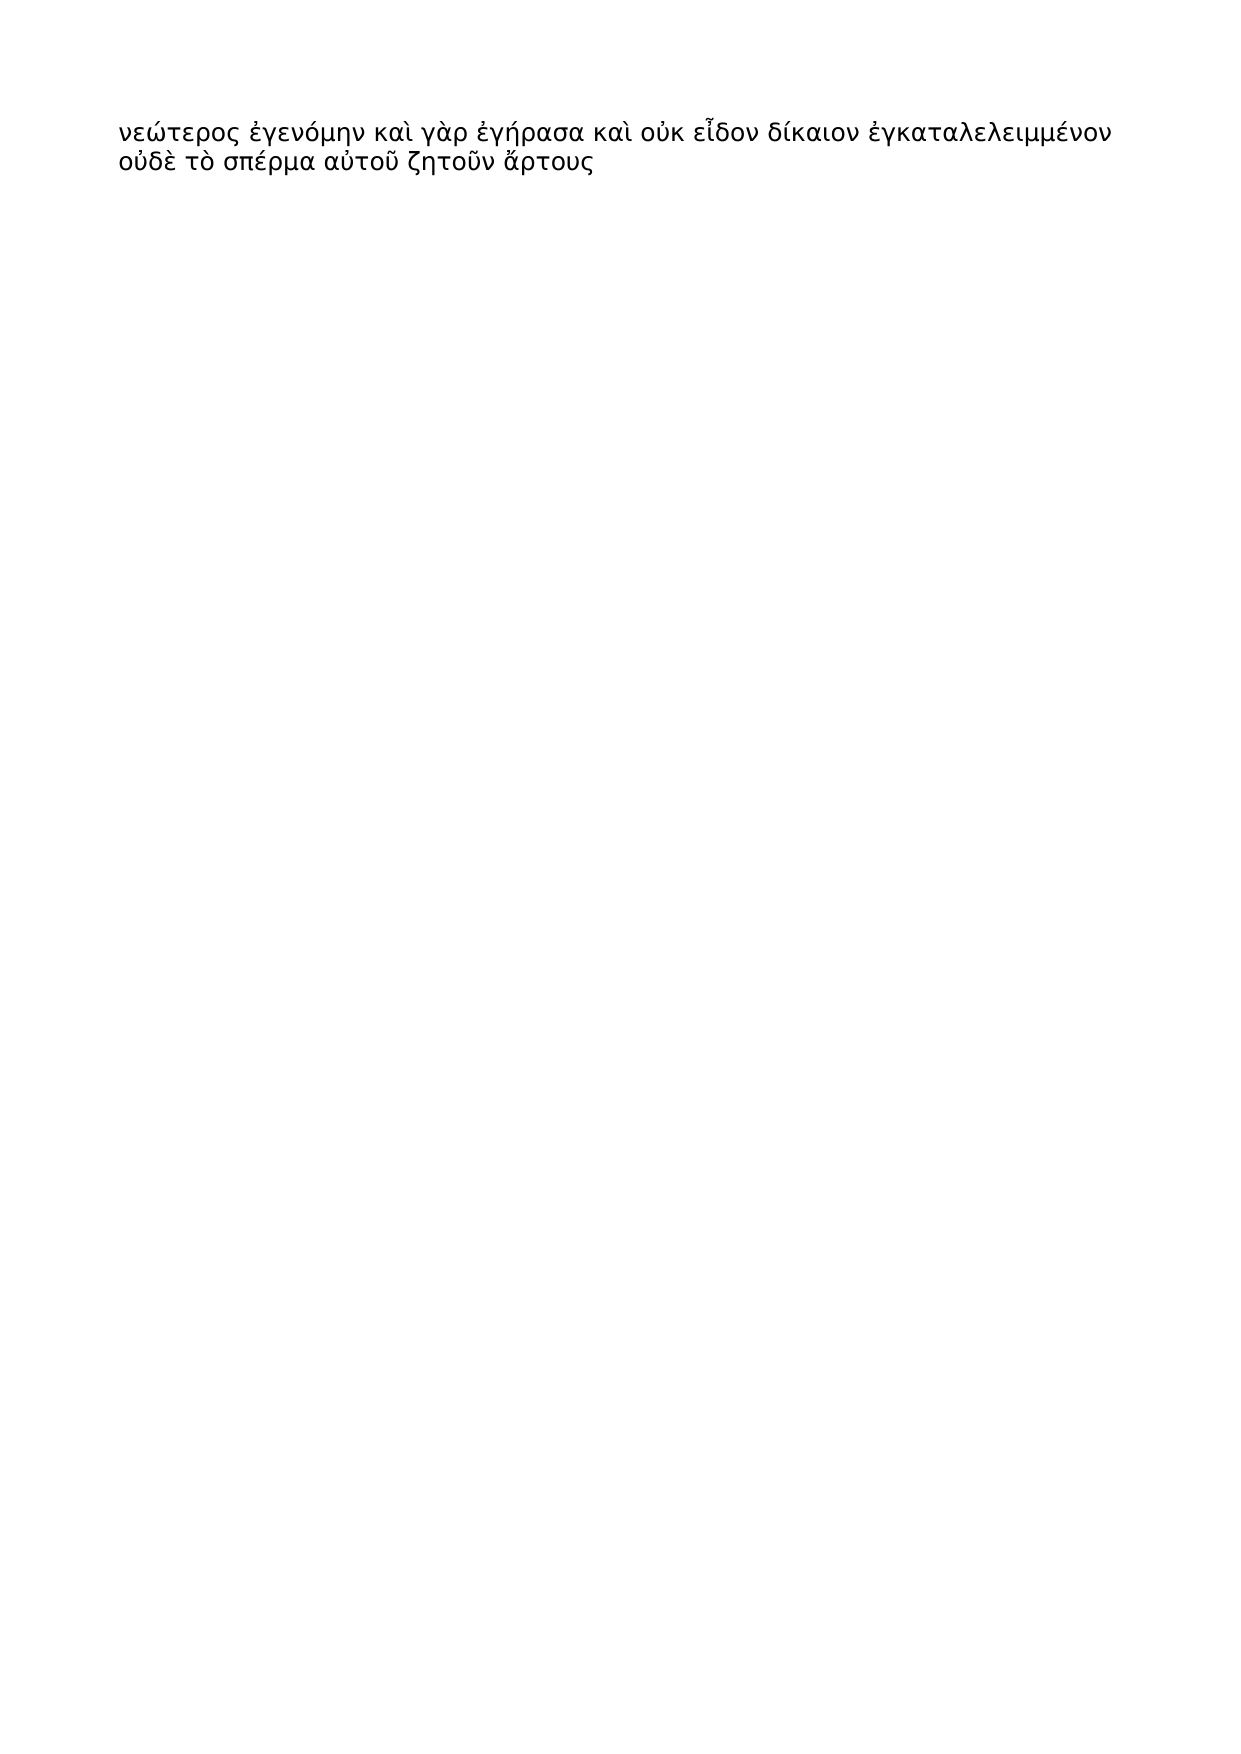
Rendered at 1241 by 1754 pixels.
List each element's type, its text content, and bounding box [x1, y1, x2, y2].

text νεώτερος ἐγενόμην καὶ γὰρ ἐγήρασα καὶ οὐκ εἶδον δίκαιον ἐγκαταλελειμμένον οὐδὲ τὸ σπέρμα αὐτοῦ ζητοῦν ἄρτους [118, 118, 1122, 176]
